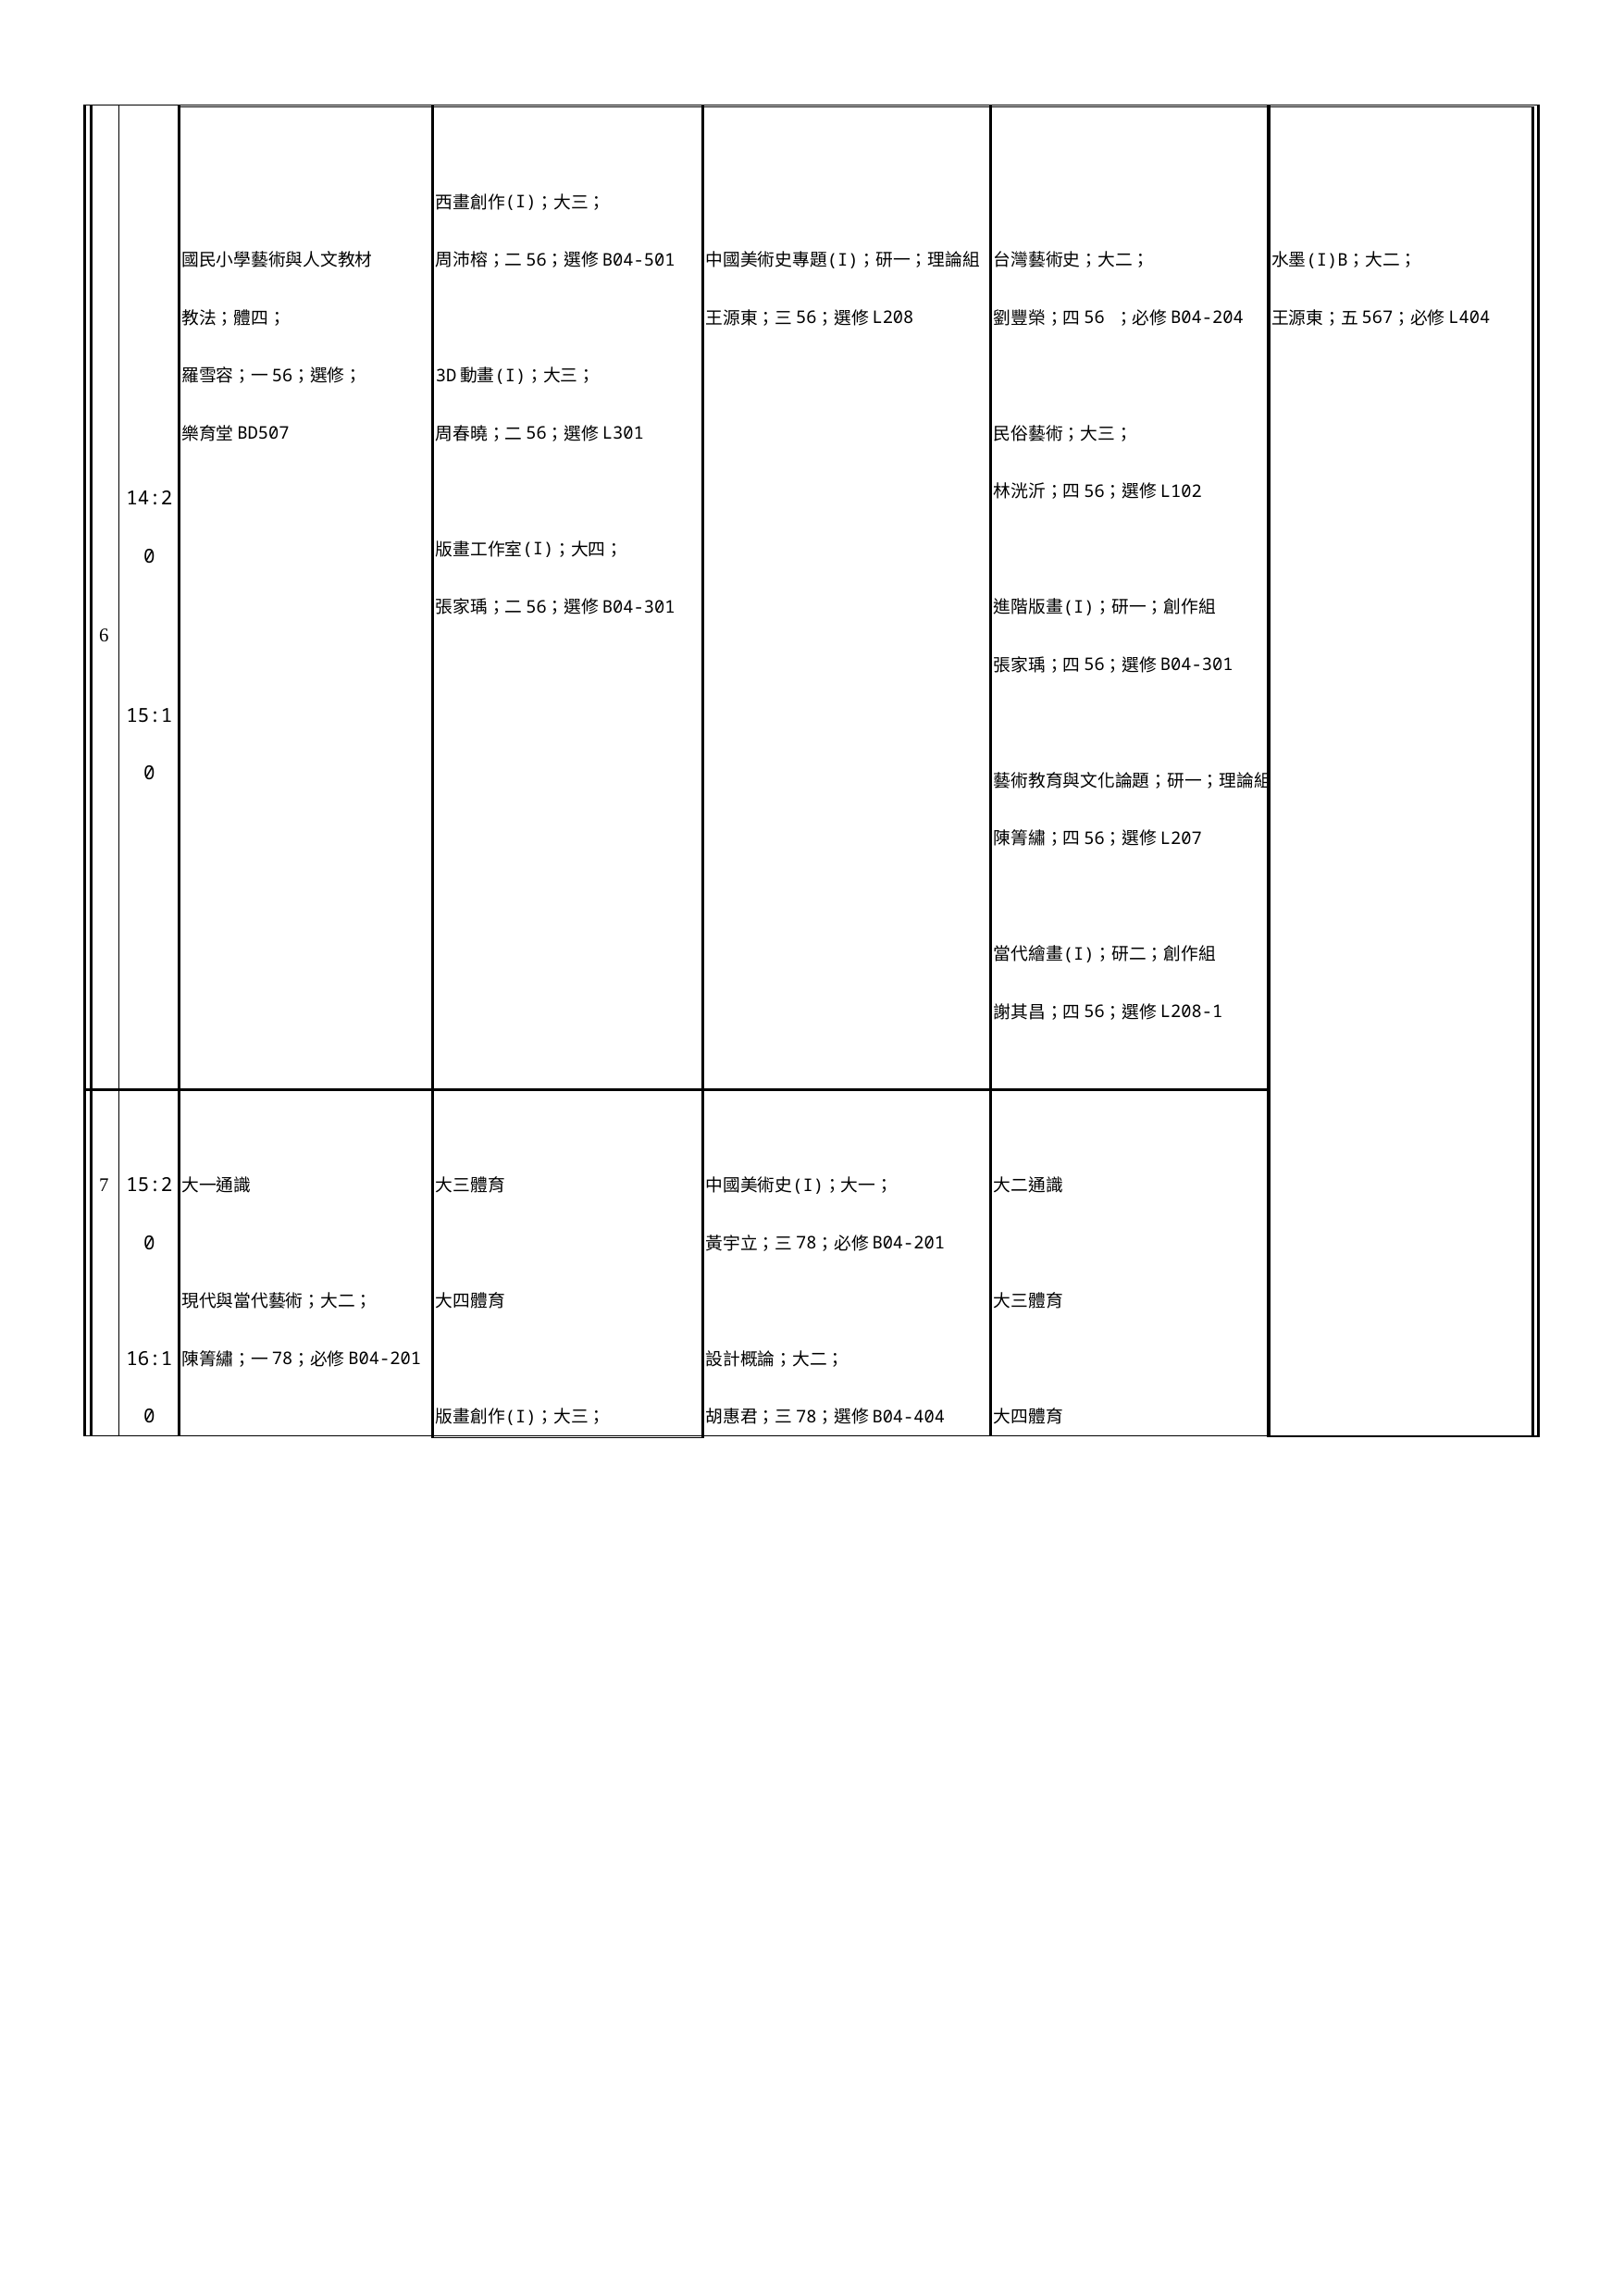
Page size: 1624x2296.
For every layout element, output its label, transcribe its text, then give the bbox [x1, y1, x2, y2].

table_cell 大三體育 大四體育 版畫創作(I)；大三； [434, 1091, 701, 1435]
table_cell 中國美術史(I)；大一； 黃宇立；三78；必修B04-201 設計概論；大二； 胡惠君；三78；選修B04-404 [704, 1091, 989, 1435]
table_cell 大一通識 現代與當代藝術；大二； 陳箐繡；一78；必修B04-201 [180, 1091, 431, 1435]
table_cell 15:20 16:10 [119, 1091, 178, 1435]
table_cell 中國美術史專題(I)；研一；理論組 王源東；三56；選修L208 [704, 107, 989, 1088]
table_cell 水墨(I)B；大二； 王源東；五567；必修L404 [1271, 107, 1531, 1435]
table_cell 大二通識 大三體育 大四體育 素描(I)B；大一； 周沛榕；四567；必修L504 立體造型(I)A；大一； 廖瑞章；四567；必修B04-103 立體造形與媒材運用(I)；大三； 林洸沂；四78；選修L102 立體造形與媒材運用工作室(I)；大四；陳箐繡；四78；選修L402 現代與當代美術論題；研一；理論組 劉豐榮；四78；選修L207 視覺傳達設計專題(II)；研二；創作組 胡惠君；四78；選修L208 [992, 1091, 1267, 1435]
table_cell 素描(I)B；大一； 周沛榕；四567；必修L504 立體造型(I)A；大一； 廖瑞章；四567；必修B04-103 台灣藝術史；大二； 劉豐榮；四56 ；必修B04-204 民俗藝術；大三； 林洸沂；四56；選修L102 進階版畫(I)；研一；創作組 張家瑀；四56；選修B04-301 藝術教育與文化論題；研一；理論組 陳箐繡；四56；選修L207 當代繪畫(I)；研二；創作組 謝其昌；四56；選修L208-1 [992, 107, 1267, 1088]
table_cell 國民小學藝術與人文教材 教法；體四； 羅雪容；一56；選修； 樂育堂BD507 [180, 107, 431, 1088]
table_cell 14:20 15:10 [119, 105, 178, 1088]
table_cell 7 [93, 1091, 118, 1435]
table_cell 西畫創作(I)；大三； 周沛榕；二56；選修B04-501 3D動畫(I)；大三； 周春曉；二56；選修L301 版畫工作室(I)；大四； 張家瑀；二56；選修B04-301 [434, 107, 701, 1088]
table_cell 6 [93, 105, 118, 1088]
